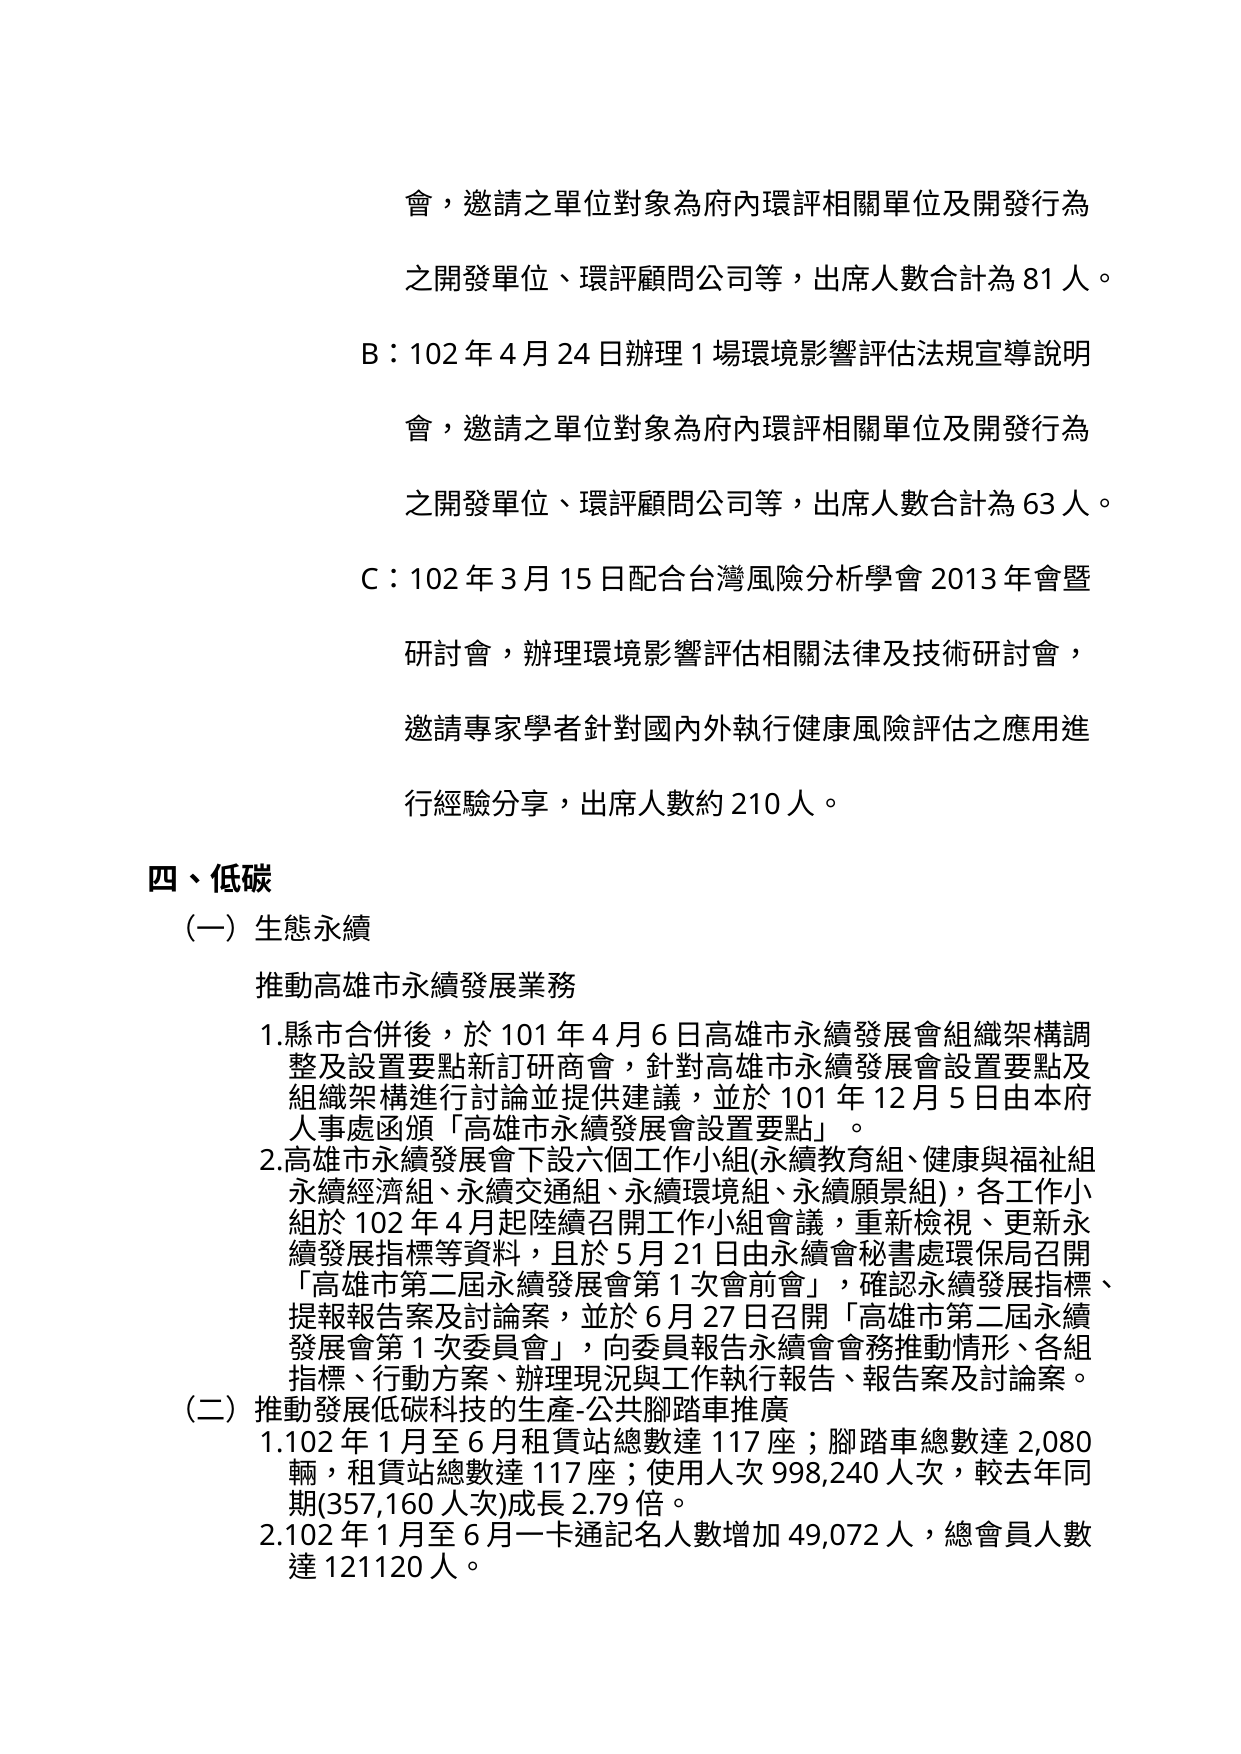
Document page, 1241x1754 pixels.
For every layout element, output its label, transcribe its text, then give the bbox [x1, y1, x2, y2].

text 2.高雄市永續發展會下設六個工作小組(永續教育組、健康與福祉組、永續經濟組、永續交通組、永續環境組、永續願景組)，各工作小組於102年4月起陸續召開工作小組會議，重新檢視、更新永續發展指標等資料，且於5月21日由永續會秘書處環保局召開「高雄市第二屆永續發展會第1次會前會」，確認永續發展指標、提報報告案及討論案，並於6月27日召開「高雄市第二屆永續發展會第1次委員會」，向委員報告永續會會務推動情形、各組指標、行動方案、辦理現況與工作執行報告、報告案及討論案。 [259, 1146, 1092, 1396]
text 1.102年1月至6月租賃站總數達117座；腳踏車總數達2,080輛，租賃站總數達117座；使用人次998,240人次，較去年同期(357,160人次)成長2.79倍。 [259, 1427, 1092, 1521]
text 2.102年1月至6月一卡通記名人數增加49,072人，總會員人數達121120人。 [259, 1521, 1092, 1583]
text 1.縣市合併後，於101年4月6日高雄市永續發展會組織架構調整及設置要點新訂研商會，針對高雄市永續發展會設置要點及組織架構進行討論並提供建議，並於101年12月5日由本府人事處函頒「高雄市永續發展會設置要點」。 [259, 1021, 1092, 1146]
text B：102年4月24日辦理1場環境影響評估法規宣導說明會，邀請之單位對象為府內環評相關單位及開發行為之開發單位、環評顧問公司等，出席人數合計為63人。 [360, 314, 1092, 539]
text 推動高雄市永續發展業務 [255, 946, 1092, 1021]
text （一）生態永續 [148, 914, 1092, 946]
text C：102年3月15日配合台灣風險分析學會2013年會暨研討會，辦理環境影響評估相關法律及技術研討會，邀請專家學者針對國內外執行健康風險評估之應用進行經驗分享，出席人數約210人。 [360, 539, 1092, 839]
text A：102年1月31日辦理1場環境影響評估法規宣導說明會，邀請之單位對象為府內環評相關單位及開發行為之開發單位、環評顧問公司等，出席人數合計為81人。 [360, 164, 1092, 314]
text 四、低碳 [148, 839, 1092, 914]
text （二）推動發展低碳科技的生產-公共腳踏車推廣 [148, 1396, 1092, 1427]
